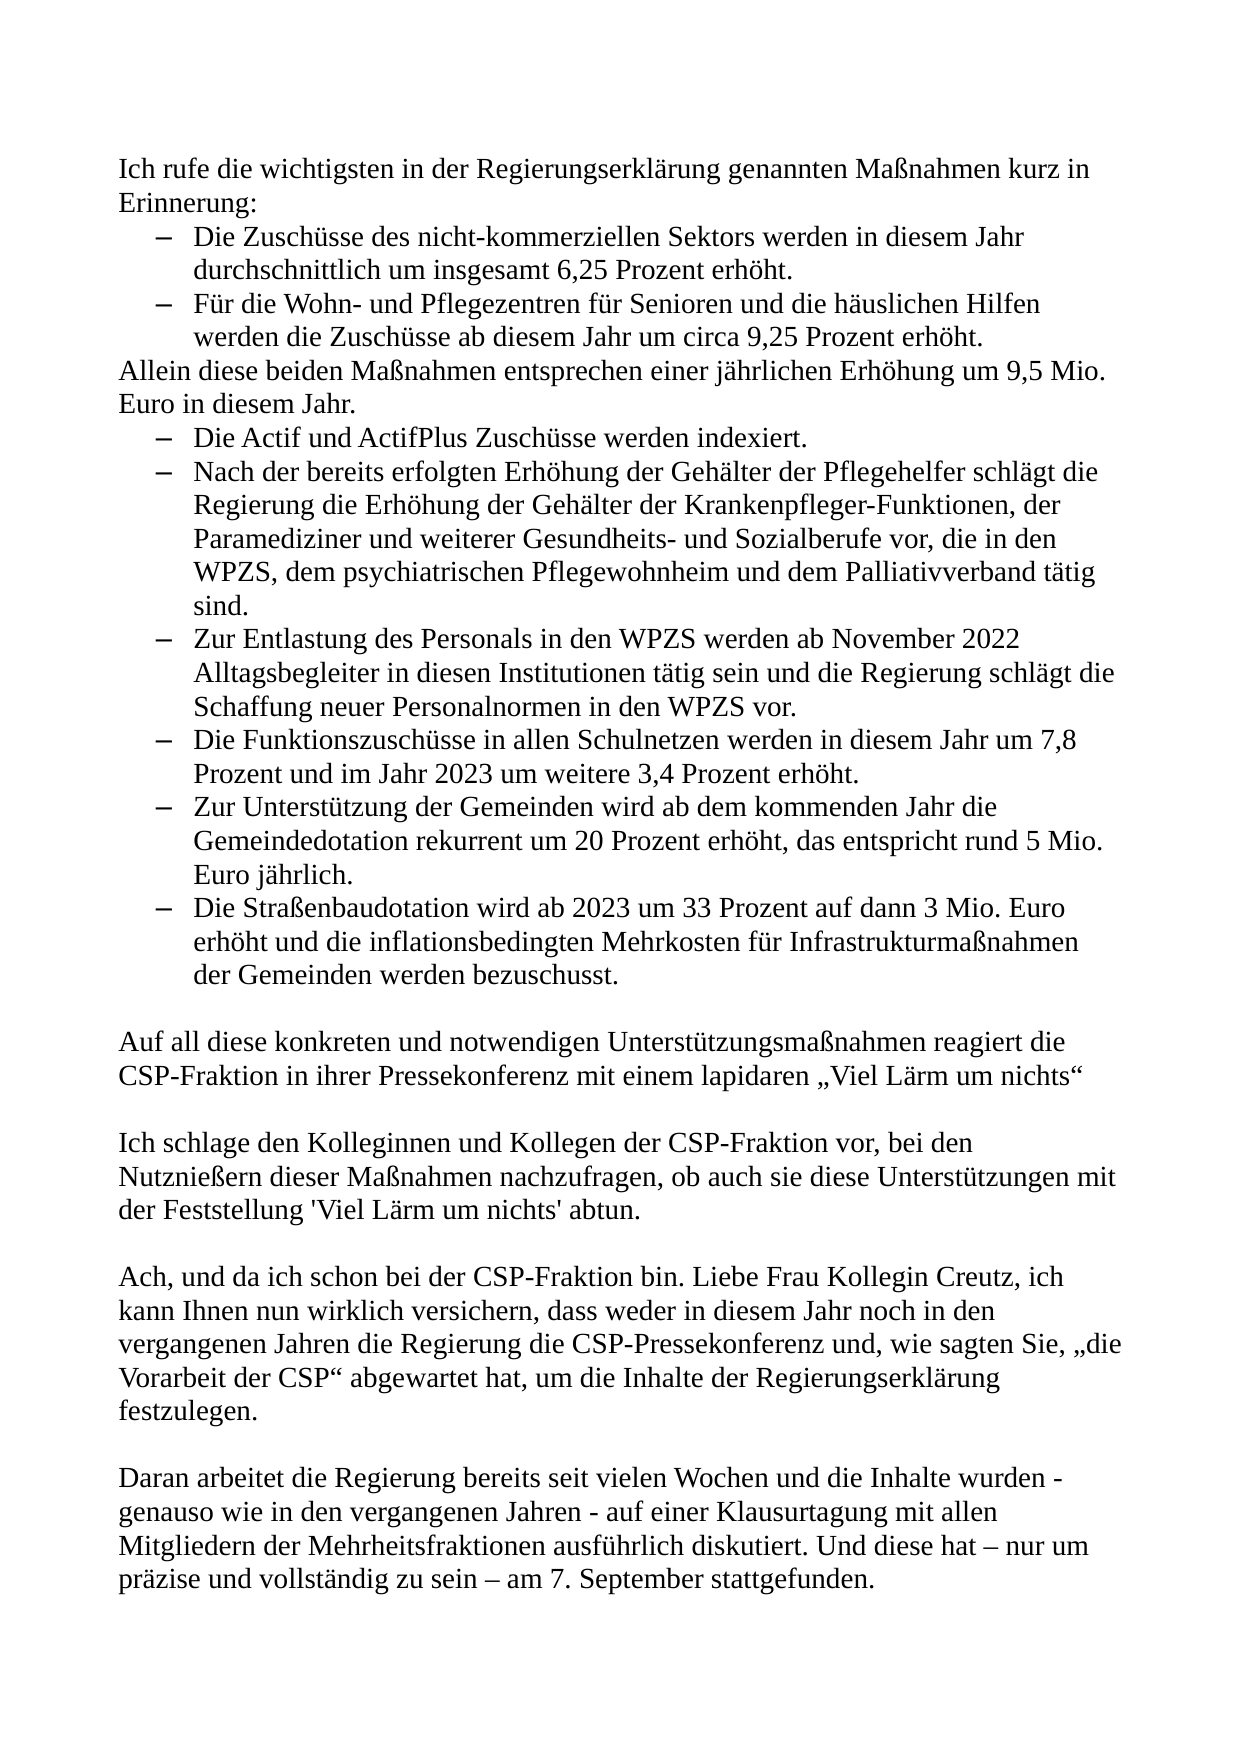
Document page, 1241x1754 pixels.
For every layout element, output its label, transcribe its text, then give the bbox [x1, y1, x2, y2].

list Die Zuschüsse des nicht-kommerziellen Sektors werden in diesem Jahr durchschnittlich um insgesamt 6,25 Prozent erhöht. [156, 219, 1122, 286]
text Allein diese beiden Maßnahmen entsprechen einer jährlichen Erhöhung um 9,5 Mio. Euro in diesem Jahr. [118, 353, 1122, 420]
text Ich schlage den Kolleginnen und Kollegen der CSP-Fraktion vor, bei den Nutznießern dieser Maßnahmen nachzufragen, ob auch sie diese Unterstützungen mit der Feststellung 'Viel Lärm um nichts' abtun. [118, 1125, 1122, 1226]
text Ach, und da ich schon bei der CSP-Fraktion bin. Liebe Frau Kollegin Creutz, ich kann Ihnen nun wirklich versichern, dass weder in diesem Jahr noch in den vergangenen Jahren die Regierung die CSP-Pressekonferenz und, wie sagten Sie, „die Vorarbeit der CSP“ abgewartet hat, um die Inhalte der Regierungserklärung festzulegen. [118, 1259, 1122, 1427]
list Zur Entlastung des Personals in den WPZS werden ab November 2022 Alltagsbegleiter in diesen Institutionen tätig sein und die Regierung schlägt die Schaffung neuer Personalnormen in den WPZS vor. [156, 622, 1122, 722]
text Ich rufe die wichtigsten in der Regierungserklärung genannten Maßnahmen kurz in Erinnerung: [118, 152, 1122, 219]
list Für die Wohn- und Pflegezentren für Senioren und die häuslichen Hilfen werden die Zuschüsse ab diesem Jahr um circa 9,25 Prozent erhöht. [156, 286, 1122, 353]
text Auf all diese konkreten und notwendigen Unterstützungsmaßnahmen reagiert die CSP-Fraktion in ihrer Pressekonferenz mit einem lapidaren „Viel Lärm um nichts“ [118, 1024, 1122, 1092]
list Die Funktionszuschüsse in allen Schulnetzen werden in diesem Jahr um 7,8 Prozent und im Jahr 2023 um weitere 3,4 Prozent erhöht. [156, 722, 1122, 789]
list Nach der bereits erfolgten Erhöhung der Gehälter der Pflegehelfer schlägt die Regierung die Erhöhung der Gehälter der Krankenpfleger-Funktionen, der Paramediziner und weiterer Gesundheits- und Sozialberufe vor, die in den WPZS, dem psychiatrischen Pflegewohnheim und dem Palliativverband tätig sind. [156, 454, 1122, 622]
text Daran arbeitet die Regierung bereits seit vielen Wochen und die Inhalte wurden - genauso wie in den vergangenen Jahren - auf einer Klausurtagung mit allen Mitgliedern der Mehrheitsfraktionen ausführlich diskutiert. Und diese hat – nur um präzise und vollständig zu sein – am 7. September stattgefunden. [118, 1461, 1122, 1595]
list Die Straßenbaudotation wird ab 2023 um 33 Prozent auf dann 3 Mio. Euro erhöht und die inflationsbedingten Mehrkosten für Infrastrukturmaßnahmen der Gemeinden werden bezuschusst. [156, 890, 1122, 991]
list Zur Unterstützung der Gemeinden wird ab dem kommenden Jahr die Gemeindedotation rekurrent um 20 Prozent erhöht, das entspricht rund 5 Mio. Euro jährlich. [156, 789, 1122, 890]
list Die Actif und ActifPlus Zuschüsse werden indexiert. [156, 420, 1122, 454]
